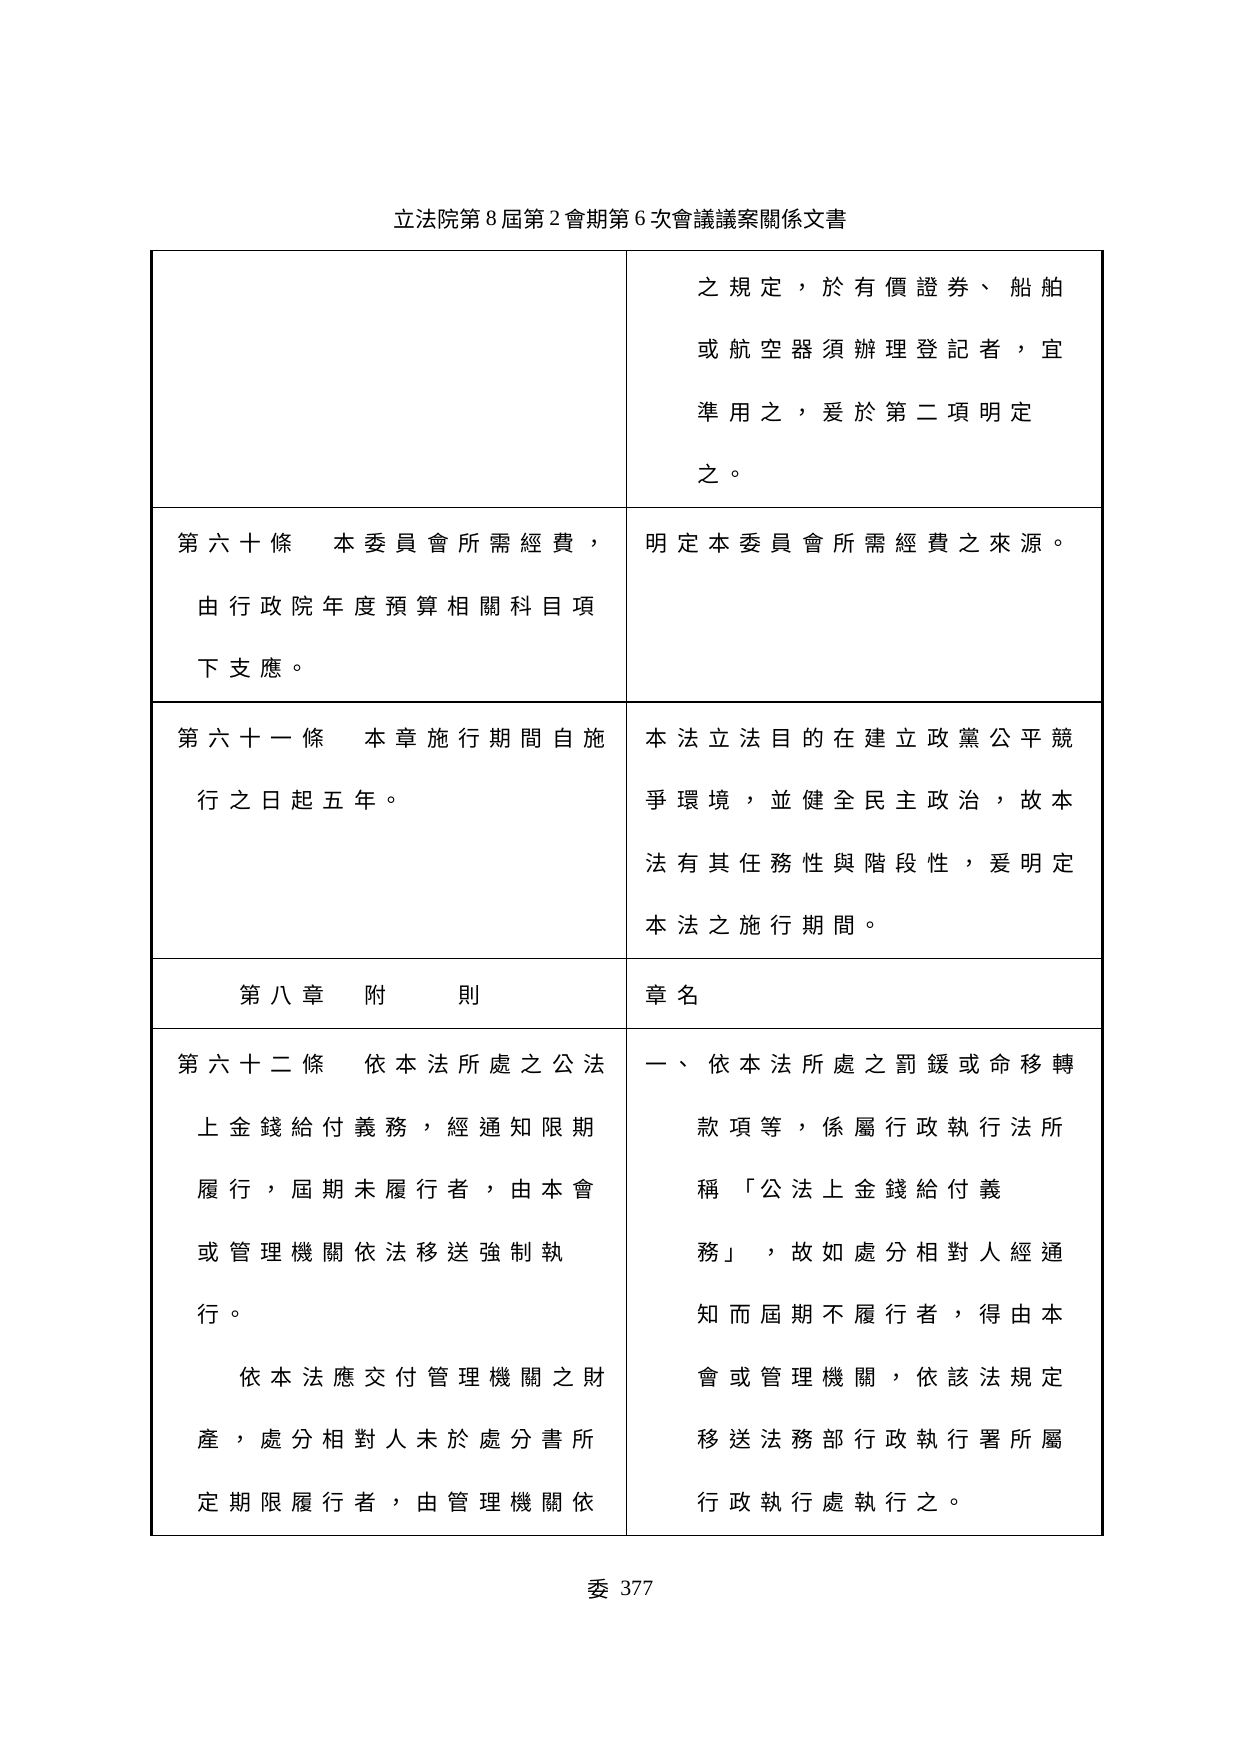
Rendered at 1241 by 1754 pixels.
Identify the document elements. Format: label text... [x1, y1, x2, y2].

table_cell 明定本委員會所需經費之來源。 [627, 508, 1101, 701]
table_cell 第八章 附 則 [153, 959, 626, 1028]
table_cell 之規定，於有價證券、船舶或航空器須辦理登記者，宜準用之，爰於第二項明定之。 [627, 251, 1101, 507]
table_cell 章名 [627, 959, 1101, 1028]
table_cell 第六十條 本委員會所需經費，由行政院年度預算相關科目項下支應。 [153, 508, 626, 701]
table_cell [153, 251, 626, 507]
table_cell 本法立法目的在建立政黨公平競爭環境，並健全民主政治，故本法有其任務性與階段性，爰明定本法之施行期間。 [627, 703, 1101, 958]
table_cell 第六十二條 依本法所處之公法上金錢給付義務，經通知限期履行，屆期未履行者，由本會或管理機關依法移送強制執行。 依本法應交付管理機關之財產，處分相對人未於處分書所定期限履行者，由管理機關依 [153, 1029, 626, 1534]
table_cell 第六十一條 本章施行期間自施行之日起五年。 [153, 703, 626, 958]
table_cell 一、依本法所處之罰鍰或命移轉款項等，係屬行政執行法所稱「公法上金錢給付義務」，故如處分相對人經通知而屆期不履行者，得由本會或管理機關，依該法規定移送法務部行政執行署所屬行政執行處執行之。 [627, 1029, 1101, 1534]
